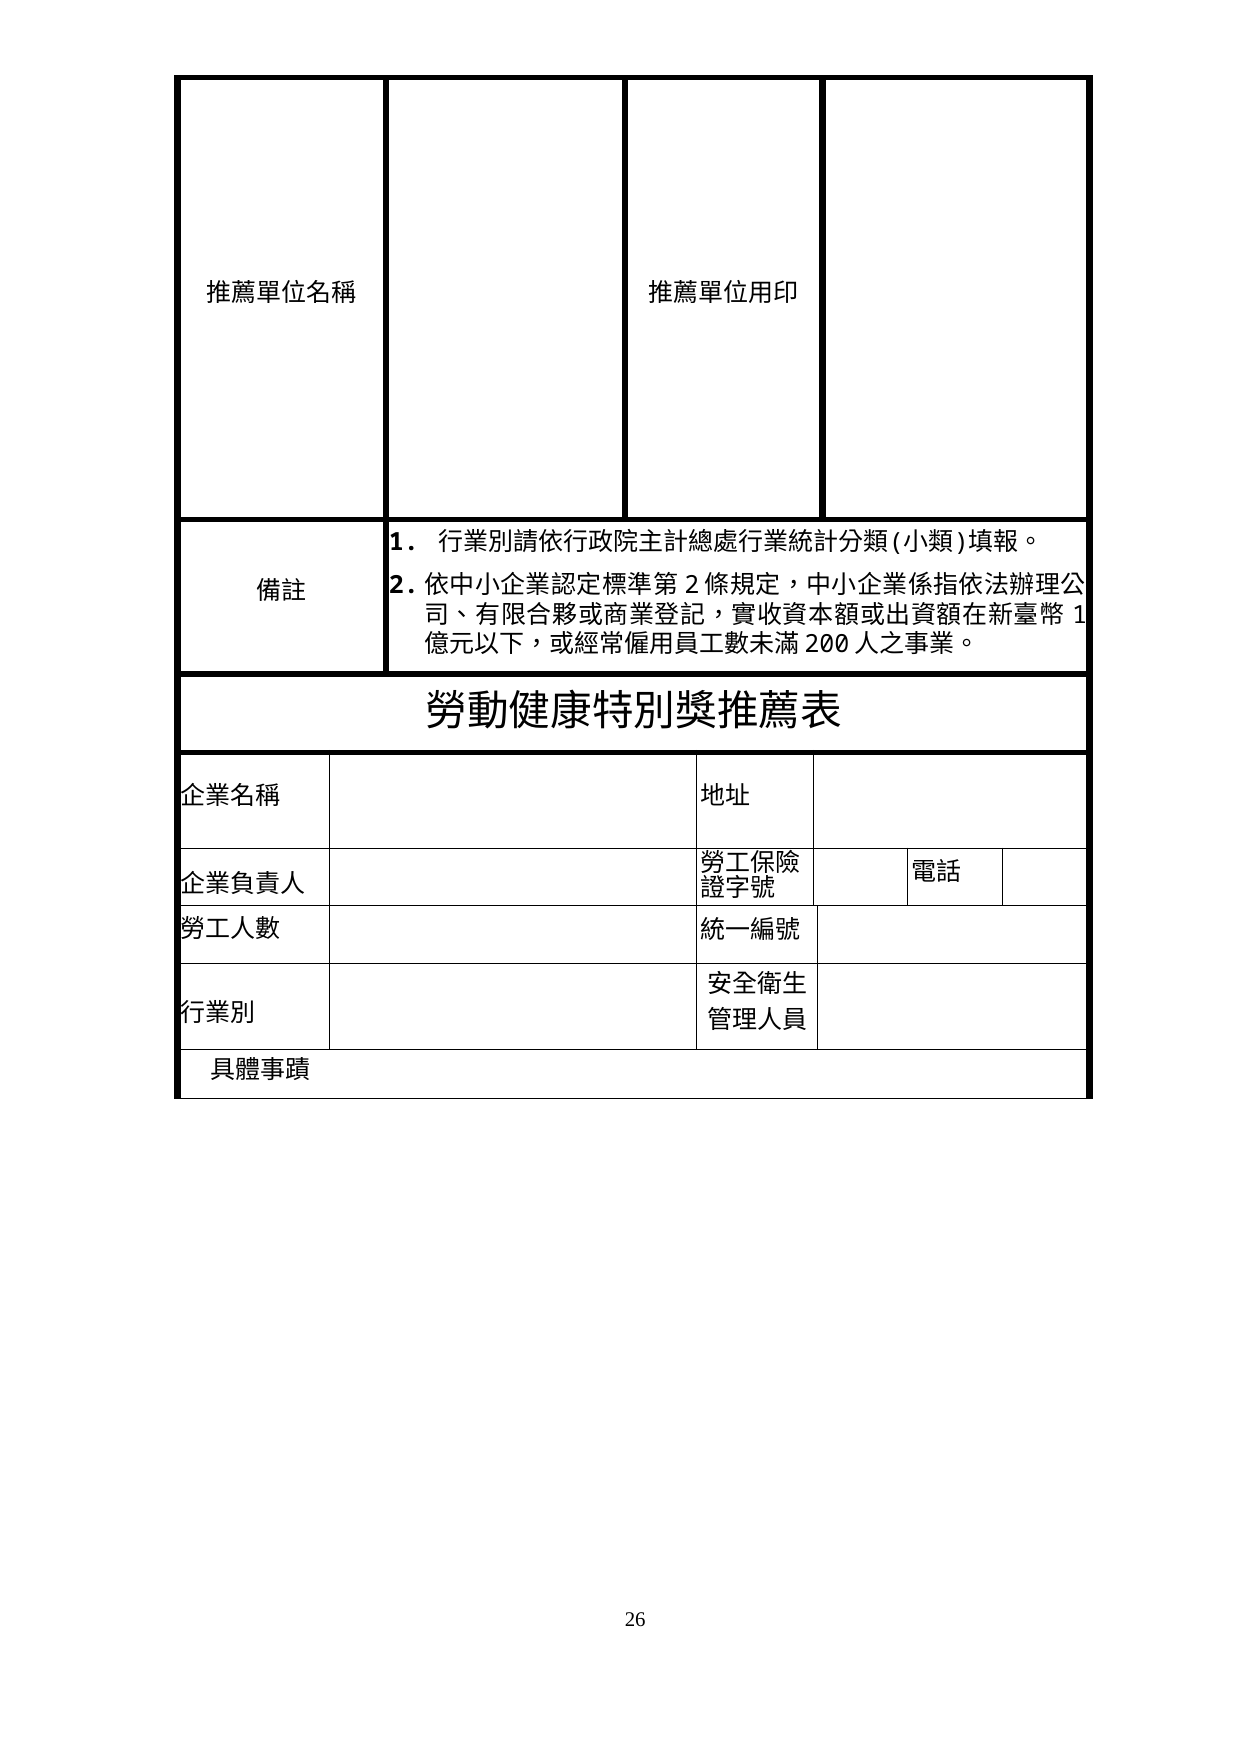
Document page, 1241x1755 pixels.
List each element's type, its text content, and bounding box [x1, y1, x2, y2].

table_cell 勞工人數 [181, 906, 329, 962]
table_cell [814, 849, 907, 905]
table_cell 企業負責人 [181, 849, 329, 905]
table_cell [330, 964, 696, 1048]
table_cell 勞工保險證字號 [697, 849, 813, 905]
table_cell 行業別請依行政院主計總處行業統計分類(小類)填報。 依中小企業認定標準第2條規定，中小企業係指依法辦理公司、有限合夥或商業登記，實收資本額或出資額在新臺幣1億元以下，或經常僱用員工數未滿200人之事業。 [389, 522, 1086, 671]
table_cell 行業別 [181, 964, 329, 1048]
table_cell [818, 964, 1086, 1048]
table_cell [826, 80, 1086, 517]
table_cell [1003, 849, 1086, 905]
table_cell [330, 849, 696, 905]
table_cell 推薦單位用印 [628, 80, 819, 517]
table_cell 電話 [908, 849, 1002, 905]
table_cell 企業名稱 [181, 755, 329, 847]
table_cell [330, 755, 696, 847]
table_cell 統一編號 [697, 906, 817, 962]
table_cell [814, 755, 1086, 847]
table_cell 具體事蹟 [181, 1050, 1086, 1098]
table_cell 備註 [181, 522, 383, 671]
table_cell 安全衛生管理人員 [697, 964, 817, 1048]
table_cell 推薦單位名稱 [181, 80, 383, 517]
table_cell 地址 [697, 755, 813, 847]
table_cell [389, 80, 622, 517]
table_cell [330, 906, 696, 962]
table_cell [818, 906, 1086, 962]
table_cell 勞動健康特別獎推薦表 [181, 677, 1086, 750]
